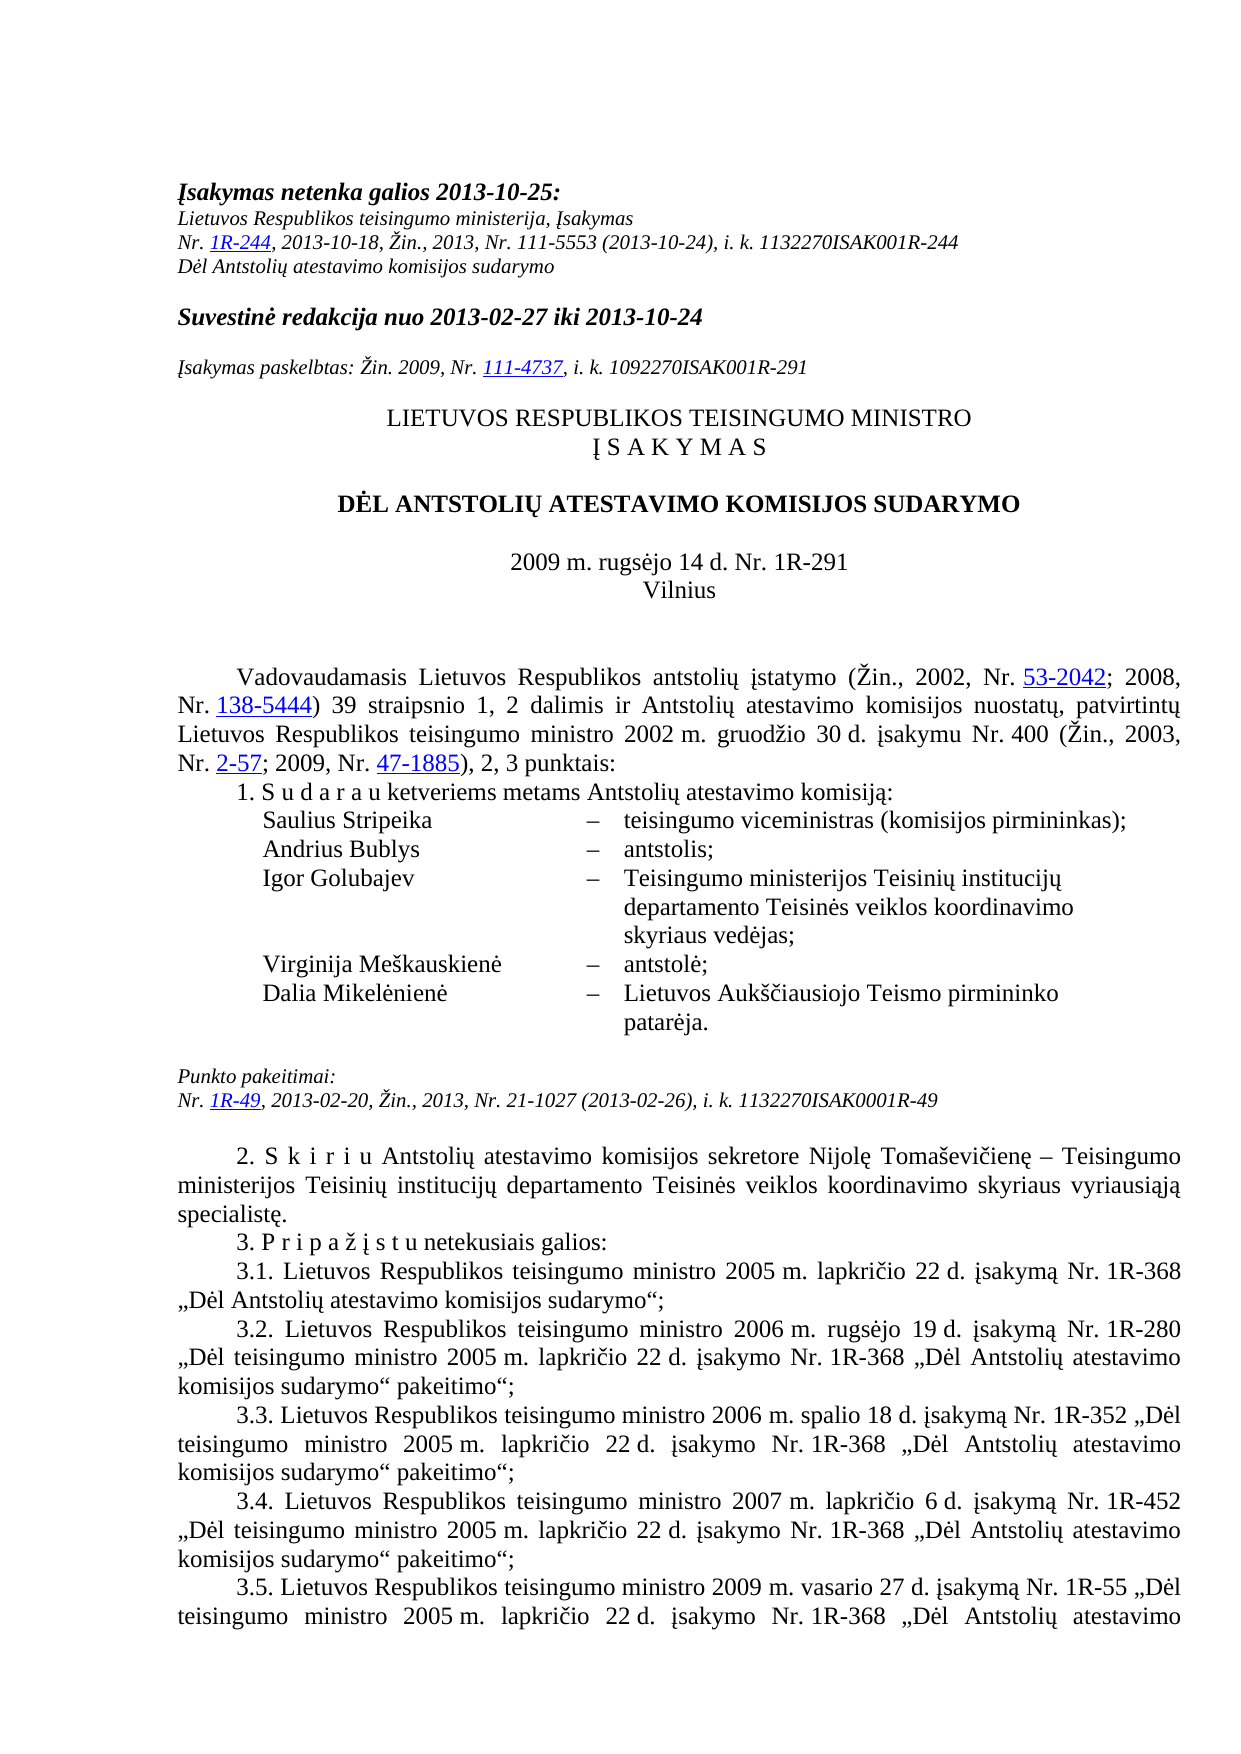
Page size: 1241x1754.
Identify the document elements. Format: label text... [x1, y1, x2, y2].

text Nr. 1R-49, 2013-02-20, Žin., 2013, Nr. 21-1027 (2013-02-26), i. k. 1132270ISAK0001R-49 [177, 1088, 1181, 1112]
table_cell Teisingumo ministerijos Teisinių institucijų departamento Teisinės veiklos koordinavimo skyriaus vedėjas; [612, 863, 1138, 949]
table_header teisingumo viceministras (komisijos pirmininkas); [612, 806, 1138, 834]
text Vadovaudamasis Lietuvos Respublikos antstolių įstatymo (Žin., 2002, Nr. 53-2042; 2008, Nr. 138-5444) 39 straipsnio 1, 2 dalimis ir Antstolių atestavimo komisijos nuostatų, patvirtintų Lietuvos Respublikos teisingumo ministro 2002 m. gruodžio 30 d. įsakymu Nr. 400 (Žin., 2003, Nr. 2-57; 2009, Nr. 47-1885), 2, 3 punktais: [177, 662, 1181, 777]
text 3.2. Lietuvos Respublikos teisingumo ministro 2006 m. rugsėjo 19 d. įsakymą Nr. 1R-280 „Dėl teisingumo ministro 2005 m. lapkričio 22 d. įsakymo Nr. 1R-368 „Dėl Antstolių atestavimo komisijos sudarymo“ pakeitimo“; [177, 1314, 1181, 1400]
text DĖL ANTSTOLIŲ ATESTAVIMO KOMISIJOS SUDARYMO [177, 489, 1181, 518]
table_cell Dalia Mikelėnienė [251, 978, 573, 1036]
text Įsakymas netenka galios 2013-10-25: [177, 177, 1181, 206]
table_cell – [574, 834, 612, 863]
table_cell Andrius Bublys [251, 834, 573, 863]
table_header Saulius Stripeika [251, 806, 573, 834]
text 3. P r i p a ž į s t u netekusiais galios: [177, 1227, 1181, 1256]
text Vilnius [177, 576, 1181, 604]
text Dėl Antstolių atestavimo komisijos sudarymo [177, 254, 1181, 278]
text 2009 m. rugsėjo 14 d. Nr. 1R-291 [177, 547, 1181, 576]
table_cell – [574, 949, 612, 978]
table_cell – [574, 863, 612, 949]
text Nr. 1R-244, 2013-10-18, Žin., 2013, Nr. 111-5553 (2013-10-24), i. k. 1132270ISAK001R-244 [177, 230, 1181, 254]
text LIETUVOS RESPUBLIKOS TEISINGUMO MINISTRO [177, 403, 1181, 432]
text 3.3. Lietuvos Respublikos teisingumo ministro 2006 m. spalio 18 d. įsakymą Nr. 1R-352 „Dėl teisingumo ministro 2005 m. lapkričio 22 d. įsakymo Nr. 1R-368 „Dėl Antstolių atestavimo komisijos sudarymo“ pakeitimo“; [177, 1400, 1181, 1486]
table_cell antstolė; [612, 949, 1138, 978]
text Įsakymas paskelbtas: Žin. 2009, Nr. 111-4737, i. k. 1092270ISAK001R-291 [177, 355, 1181, 379]
text Lietuvos Respublikos teisingumo ministerija, Įsakymas [177, 206, 1181, 230]
table_cell antstolis; [612, 834, 1138, 863]
text 3.1. Lietuvos Respublikos teisingumo ministro 2005 m. lapkričio 22 d. įsakymą Nr. 1R-368 „Dėl Antstolių atestavimo komisijos sudarymo“; [177, 1256, 1181, 1314]
table_header – [574, 806, 612, 834]
text 2. S k i r i u Antstolių atestavimo komisijos sekretore Nijolę Tomaševičienę – Teisingumo ministerijos Teisinių institucijų departamento Teisinės veiklos koordinavimo skyriaus vyriausiąją specialistę. [177, 1141, 1181, 1227]
table_cell Virginija Meškauskienė [251, 949, 573, 978]
text 3.4. Lietuvos Respublikos teisingumo ministro 2007 m. lapkričio 6 d. įsakymą Nr. 1R-452 „Dėl teisingumo ministro 2005 m. lapkričio 22 d. įsakymo Nr. 1R-368 „Dėl Antstolių atestavimo komisijos sudarymo“ pakeitimo“; [177, 1486, 1181, 1572]
text 3.5. Lietuvos Respublikos teisingumo ministro 2009 m. vasario 27 d. įsakymą Nr. 1R-55 „Dėl teisingumo ministro 2005 m. lapkričio 22 d. įsakymo Nr. 1R-368 „Dėl Antstolių atestavimo [177, 1572, 1181, 1630]
table_cell – [574, 978, 612, 1036]
text Punkto pakeitimai: [177, 1064, 1181, 1088]
text 1. S u d a r a u ketveriems metams Antstolių atestavimo komisiją: [177, 777, 1181, 806]
text Į S A K Y M A S [177, 432, 1181, 461]
table_cell Lietuvos Aukščiausiojo Teismo pirmininko patarėja. [612, 978, 1138, 1036]
text Suvestinė redakcija nuo 2013-02-27 iki 2013-10-24 [177, 302, 1181, 331]
table_cell Igor Golubajev [251, 863, 573, 949]
